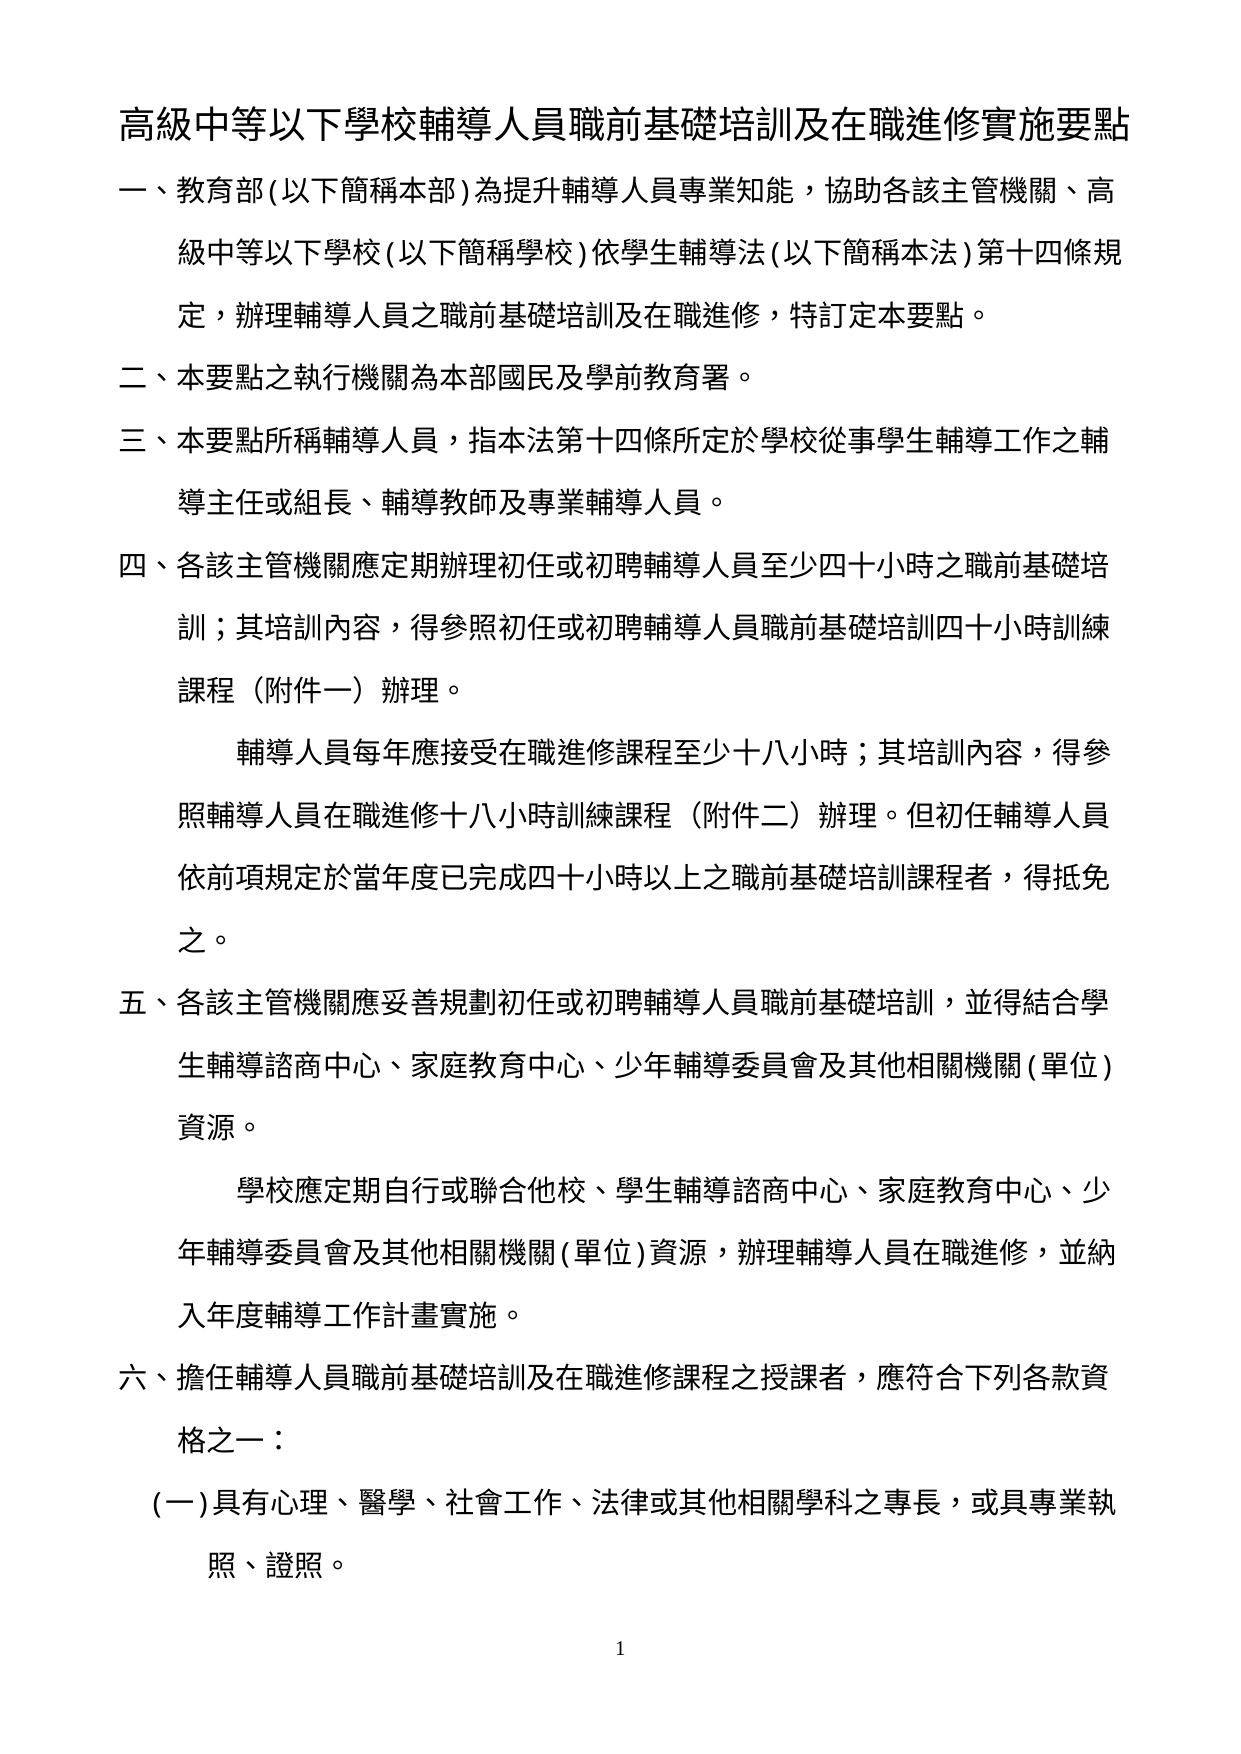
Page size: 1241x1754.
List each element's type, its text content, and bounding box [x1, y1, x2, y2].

text 六、擔任輔導人員職前基礎培訓及在職進修課程之授課者，應符合下列各款資格之一： [118, 1334, 1122, 1459]
text (一)具有心理、醫學、社會工作、法律或其他相關學科之專長，或具專業執照、證照。 [148, 1459, 1122, 1584]
text 三、本要點所稱輔導人員，指本法第十四條所定於學校從事學生輔導工作之輔導主任或組長、輔導教師及專業輔導人員。 [118, 397, 1122, 522]
text 高級中等以下學校輔導人員職前基礎培訓及在職進修實施要點 [118, 105, 1137, 147]
text 五、各該主管機關應妥善規劃初任或初聘輔導人員職前基礎培訓，並得結合學生輔導諮商中心、家庭教育中心、少年輔導委員會及其他相關機關(單位)資源。 [118, 959, 1122, 1147]
text 學校應定期自行或聯合他校、學生輔導諮商中心、家庭教育中心、少年輔導委員會及其他相關機關(單位)資源，辦理輔導人員在職進修，並納入年度輔導工作計畫實施。 [177, 1147, 1122, 1334]
text 一、教育部(以下簡稱本部)為提升輔導人員專業知能，協助各該主管機關、高級中等以下學校(以下簡稱學校)依學生輔導法(以下簡稱本法)第十四條規定，辦理輔導人員之職前基礎培訓及在職進修，特訂定本要點。 [118, 147, 1122, 334]
text 二、本要點之執行機關為本部國民及學前教育署。 [118, 334, 1122, 397]
text 輔導人員每年應接受在職進修課程至少十八小時；其培訓內容，得參照輔導人員在職進修十八小時訓練課程（附件二）辦理。但初任輔導人員依前項規定於當年度已完成四十小時以上之職前基礎培訓課程者，得抵免之。 [177, 709, 1122, 959]
text 四、各該主管機關應定期辦理初任或初聘輔導人員至少四十小時之職前基礎培訓；其培訓內容，得參照初任或初聘輔導人員職前基礎培訓四十小時訓練課程（附件一）辦理。 [118, 522, 1122, 709]
